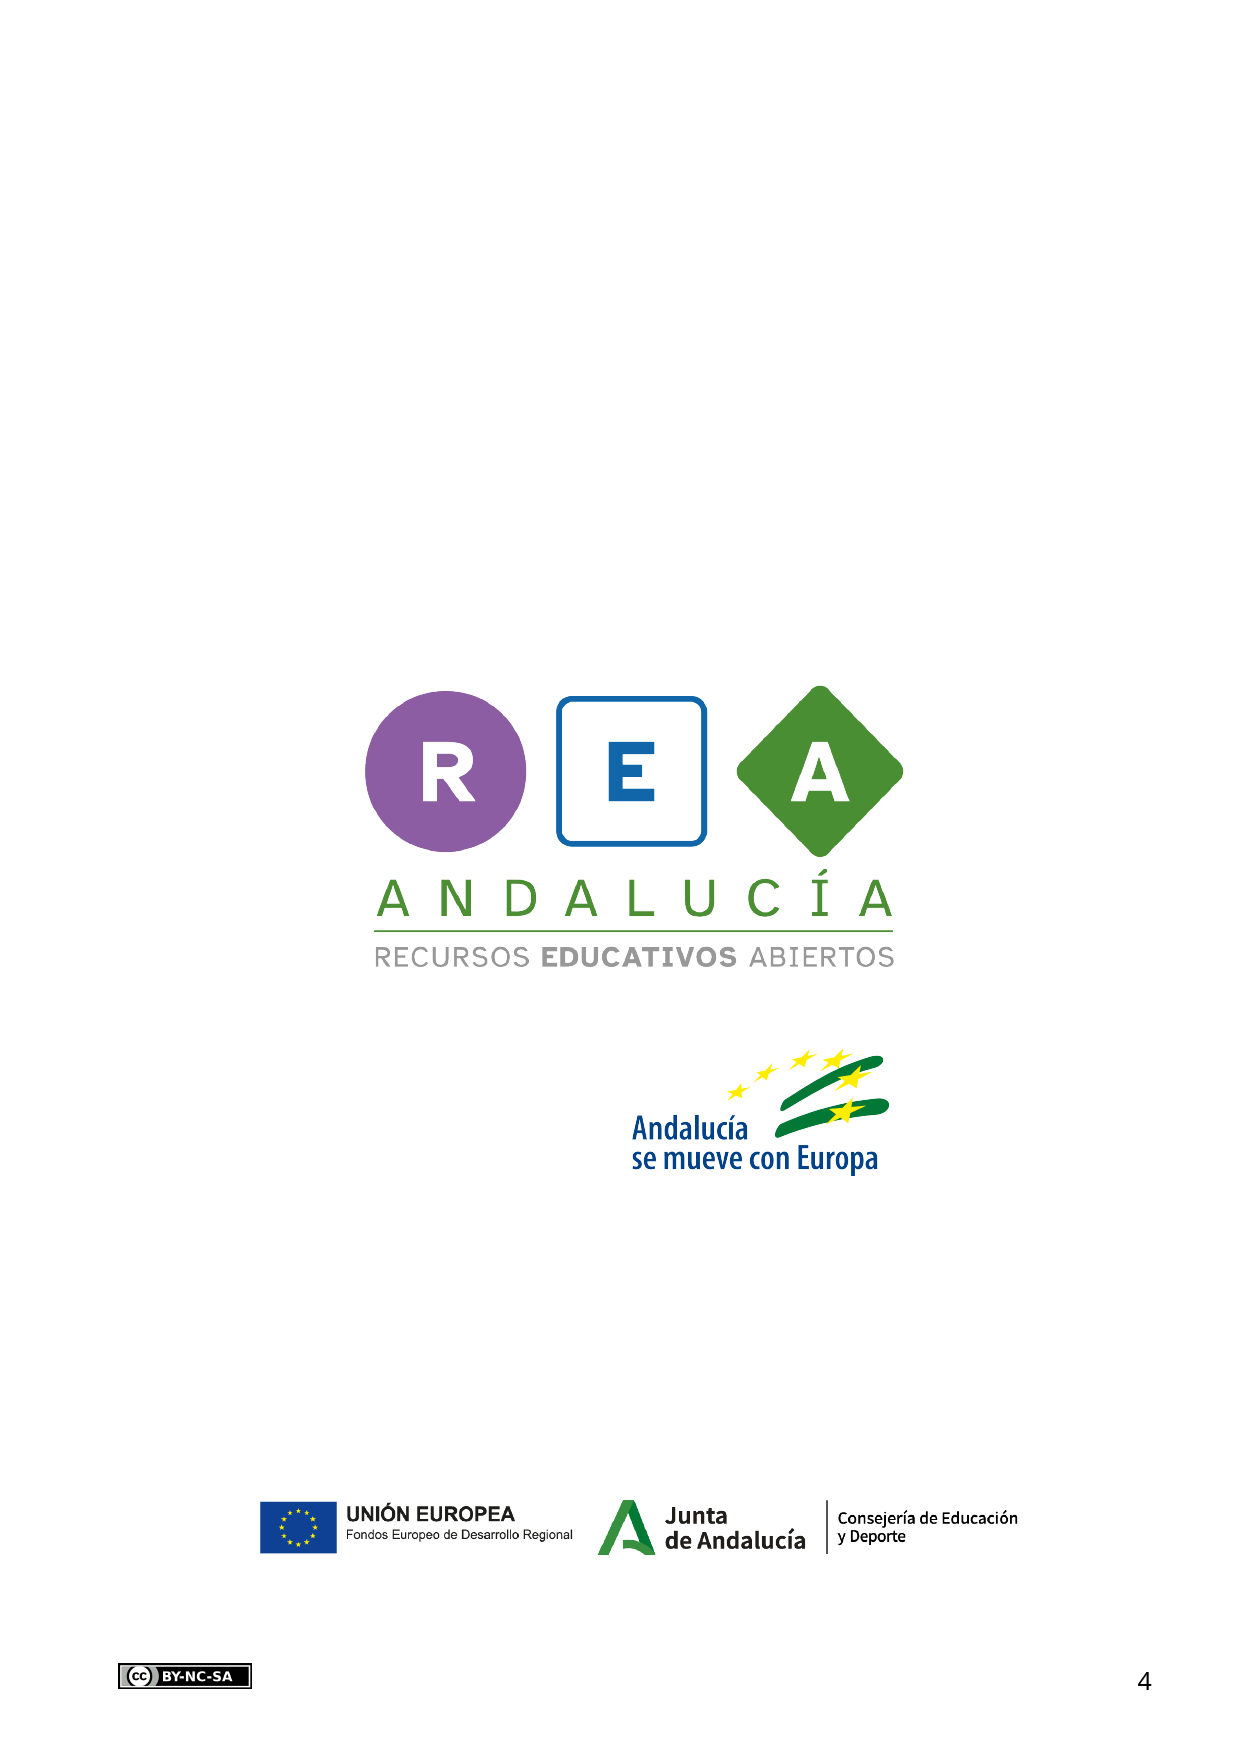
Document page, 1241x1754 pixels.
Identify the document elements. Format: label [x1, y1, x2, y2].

picture [239, 1483, 1031, 1574]
picture [118, 1663, 536, 1698]
picture [339, 530, 931, 1176]
